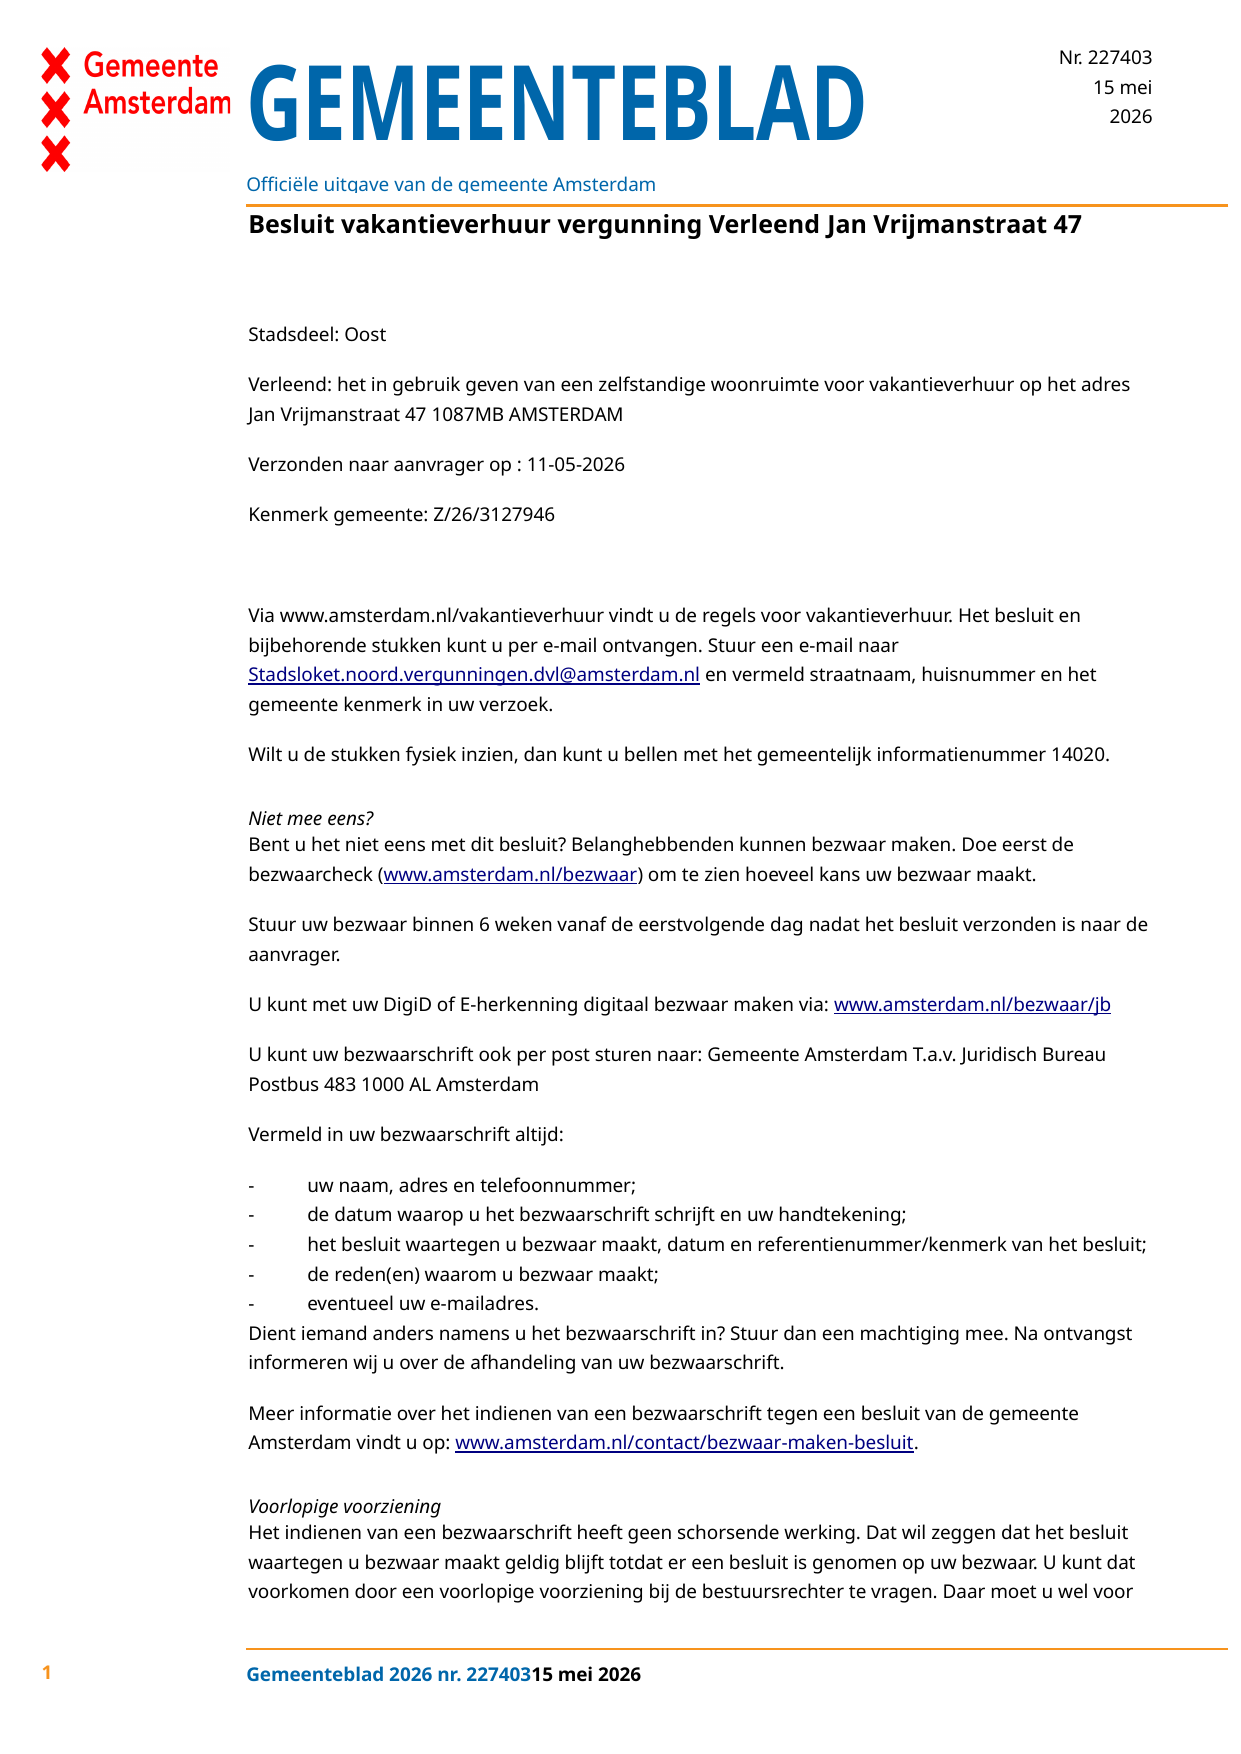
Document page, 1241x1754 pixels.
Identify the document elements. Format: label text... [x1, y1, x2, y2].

text Bent u het niet eens met dit besluit? Belanghebbenden kunnen bezwaar maken. Doe eerst de bezwaarcheck (www.amsterdam.nl/bezwaar) om te zien hoeveel kans uw bezwaar maakt. [248, 831, 1152, 887]
text Dient iemand anders namens u het bezwaarschrift in? Stuur dan een machtiging mee. Na ontvangst informeren wij u over de afhandeling van uw bezwaarschrift. [248, 1320, 1152, 1375]
text Het indienen van een bezwaarschrift heeft geen schorsende werking. Dat wil zeggen dat het besluit waartegen u bezwaar maakt geldig blijft totdat er een besluit is genomen op uw bezwaar. U kunt dat voorkomen door een voorlopige voorziening bij de bestuursrechter te vragen. Daar moet u wel voor [248, 1519, 1152, 1604]
text Vermeld in uw bezwaarschrift altijd: [248, 1122, 1152, 1147]
list eventueel uw e-mailadres. [248, 1290, 1152, 1316]
list de datum waarop u het bezwaarschrift schrijft en uw handtekening; [248, 1202, 1152, 1227]
picture [41, 47, 231, 172]
text Niet mee eens? [248, 806, 1152, 831]
list uw naam, adres en telefoonnummer; [248, 1172, 1152, 1198]
text Voorlopige voorziening [248, 1493, 1152, 1519]
text Besluit vakantieverhuur vergunning Verleend Jan Vrijmanstraat 47 [248, 207, 1152, 241]
text U kunt met uw DigiD of E-herkenning digitaal bezwaar maken via: www.amsterdam.nl/bezwaar/jb [248, 991, 1152, 1017]
text Stuur uw bezwaar binnen 6 weken vanaf de eerstvolgende dag nadat het besluit verzonden is naar de aanvrager. [248, 911, 1152, 967]
text Stadsdeel: Oost [248, 321, 1152, 346]
text Verzonden naar aanvrager op : 11-05-2026 [248, 451, 1152, 477]
text Verleend: het in gebruik geven van een zelfstandige woonruimte voor vakantieverhuur op het adres Jan Vrijmanstraat 47 1087MB AMSTERDAM [248, 371, 1152, 426]
list het besluit waartegen u bezwaar maakt, datum en referentienummer/kenmerk van het besluit; [248, 1231, 1152, 1257]
text Meer informatie over het indienen van een bezwaarschrift tegen een besluit van de gemeente Amsterdam vindt u op: www.amsterdam.nl/contact/bezwaar-maken-besluit. [248, 1400, 1152, 1455]
text Wilt u de stukken fysiek inzien, dan kunt u bellen met het gemeentelijk informatienummer 14020. [248, 742, 1152, 767]
text Kenmerk gemeente: Z/26/3127946 [248, 502, 1152, 527]
text Via www.amsterdam.nl/vakantieverhuur vindt u de regels voor vakantieverhuur. Het besluit en bijbehorende stukken kunt u per e-mail ontvangen. Stuur een e-mail naar Stadsloket.noord.vergunningen.dvl@amsterdam.nl en vermeld straatnaam, huisnummer en het gemeente kenmerk in uw verzoek. [248, 602, 1152, 717]
text U kunt uw bezwaarschrift ook per post sturen naar: Gemeente Amsterdam T.a.v. Juridisch Bureau Postbus 483 1000 AL Amsterdam [248, 1042, 1152, 1097]
list de reden(en) waarom u bezwaar maakt; [248, 1261, 1152, 1287]
